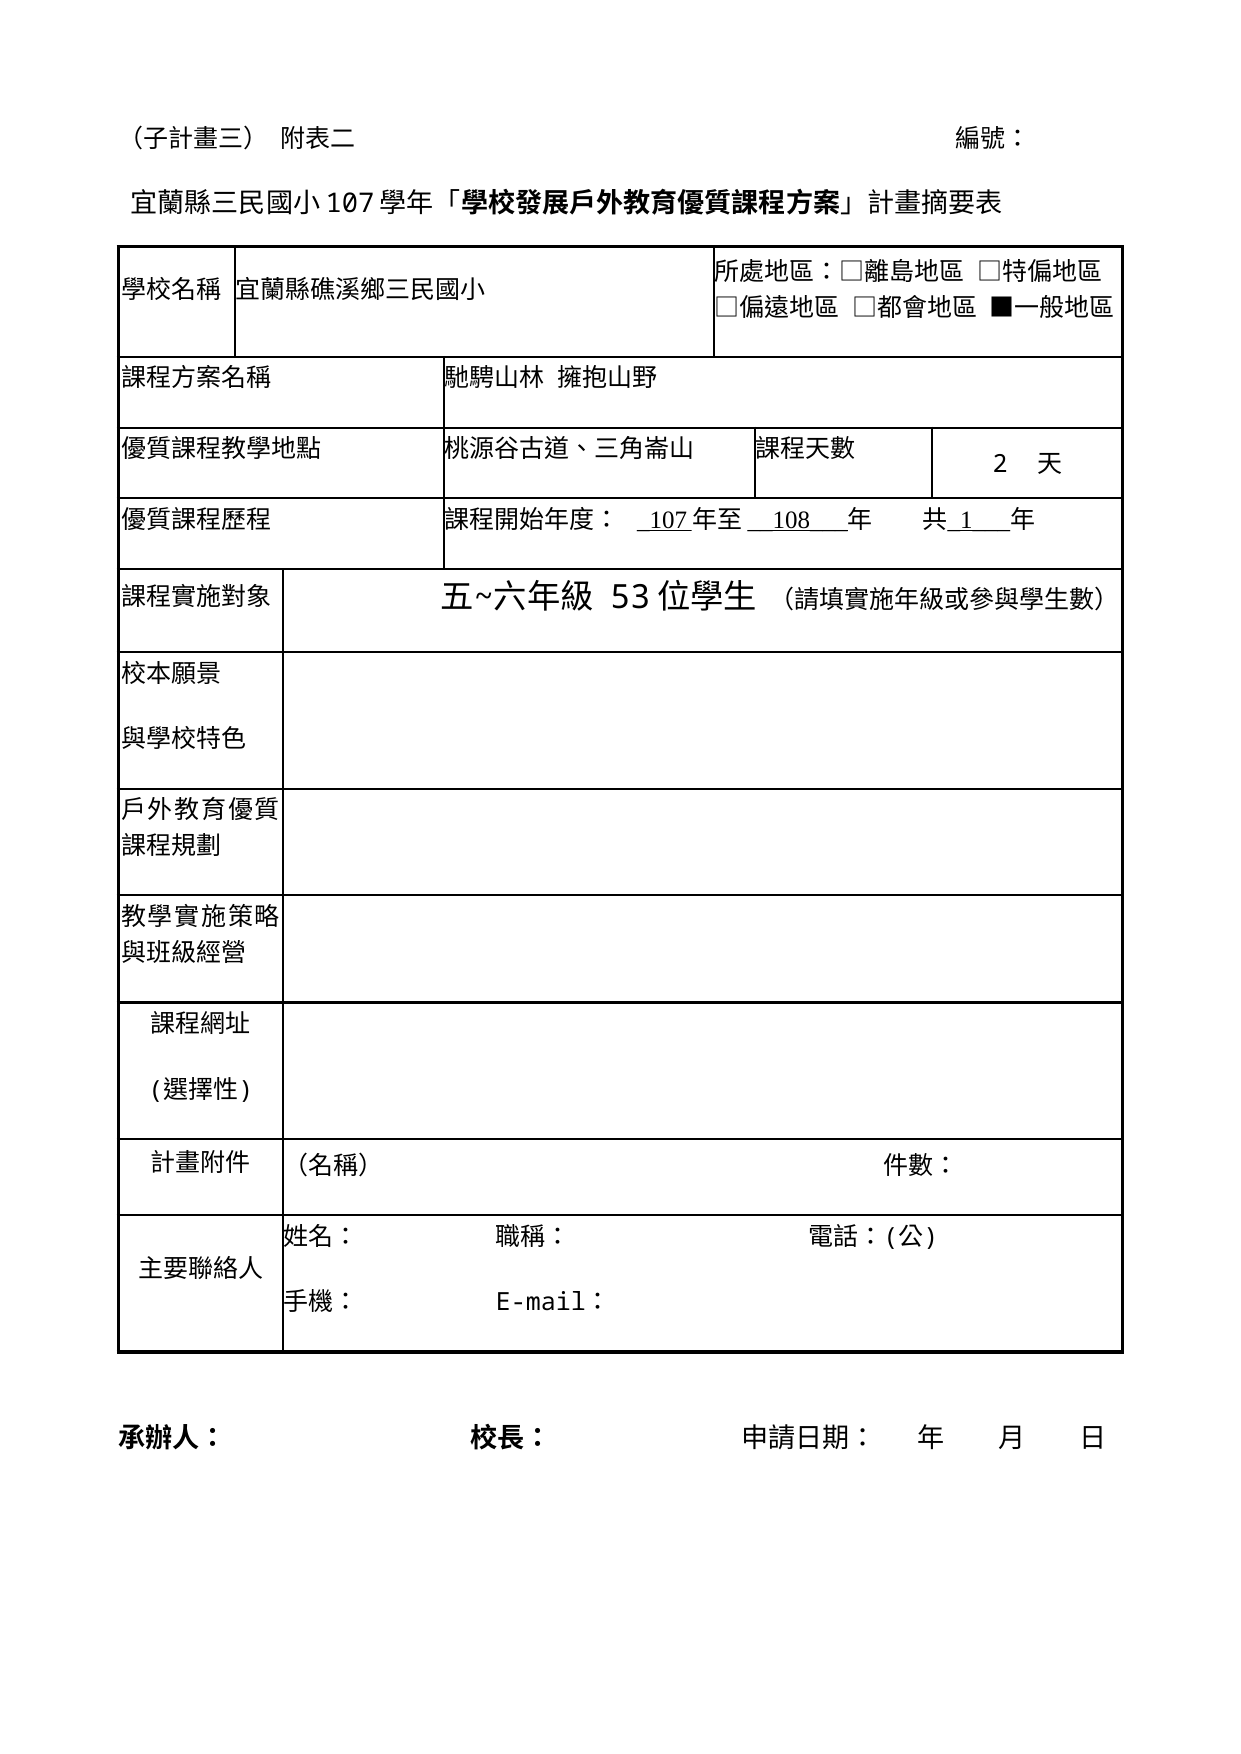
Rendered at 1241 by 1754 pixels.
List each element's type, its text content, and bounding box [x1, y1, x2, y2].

table_cell 優質課程教學地點 [120, 429, 443, 497]
table_cell 桃源谷古道、三角崙山 [445, 429, 754, 497]
table_cell 姓名： 職稱： 電話：(公) 手機： E-mail： [284, 1216, 1121, 1350]
table_cell 戶外教育優質課程規劃 [120, 790, 282, 894]
table_header 學校名稱 [120, 248, 234, 356]
table_header 所處地區：□離島地區 □特偏地區□偏遠地區 □都會地區 ■一般地區 [715, 248, 1121, 356]
table_cell 五~六年級 53位學生 （請填實施年級或參與學生數） [284, 570, 1121, 651]
table_cell 課程開始年度： _107年至 __108___年 共_1___年 [445, 499, 1121, 568]
text 承辦人： 校長： 申請日期： 年 月 日 [118, 1416, 1122, 1455]
table_cell 優質課程歷程 [120, 499, 443, 568]
table_cell 課程天數 [756, 429, 931, 497]
table_cell 主要聯絡人 [120, 1216, 282, 1350]
table_cell 課程實施對象 [120, 570, 282, 651]
table_cell [284, 896, 1121, 1001]
table_cell （名稱） 件數： [284, 1140, 1121, 1214]
text （子計畫三） 附表二 編號： [118, 118, 1122, 154]
table_header 宜蘭縣礁溪鄉三民國小 [236, 248, 713, 356]
table_cell [284, 790, 1121, 894]
text 宜蘭縣三民國小107學年「學校發展戶外教育優質課程方案」計畫摘要表 [118, 176, 1122, 221]
table_cell 2 天 [933, 429, 1121, 497]
table_cell 課程方案名稱 [120, 358, 443, 427]
table_cell 教學實施策略與班級經營 [120, 896, 282, 1001]
table_cell 馳騁山林 擁抱山野 [445, 358, 1121, 427]
table_cell [284, 653, 1121, 787]
table_cell 校本願景 與學校特色 [120, 653, 282, 787]
table_cell 計畫附件 [120, 1140, 282, 1214]
table_cell 課程網址 (選擇性) [120, 1004, 282, 1138]
table_cell [284, 1004, 1121, 1138]
